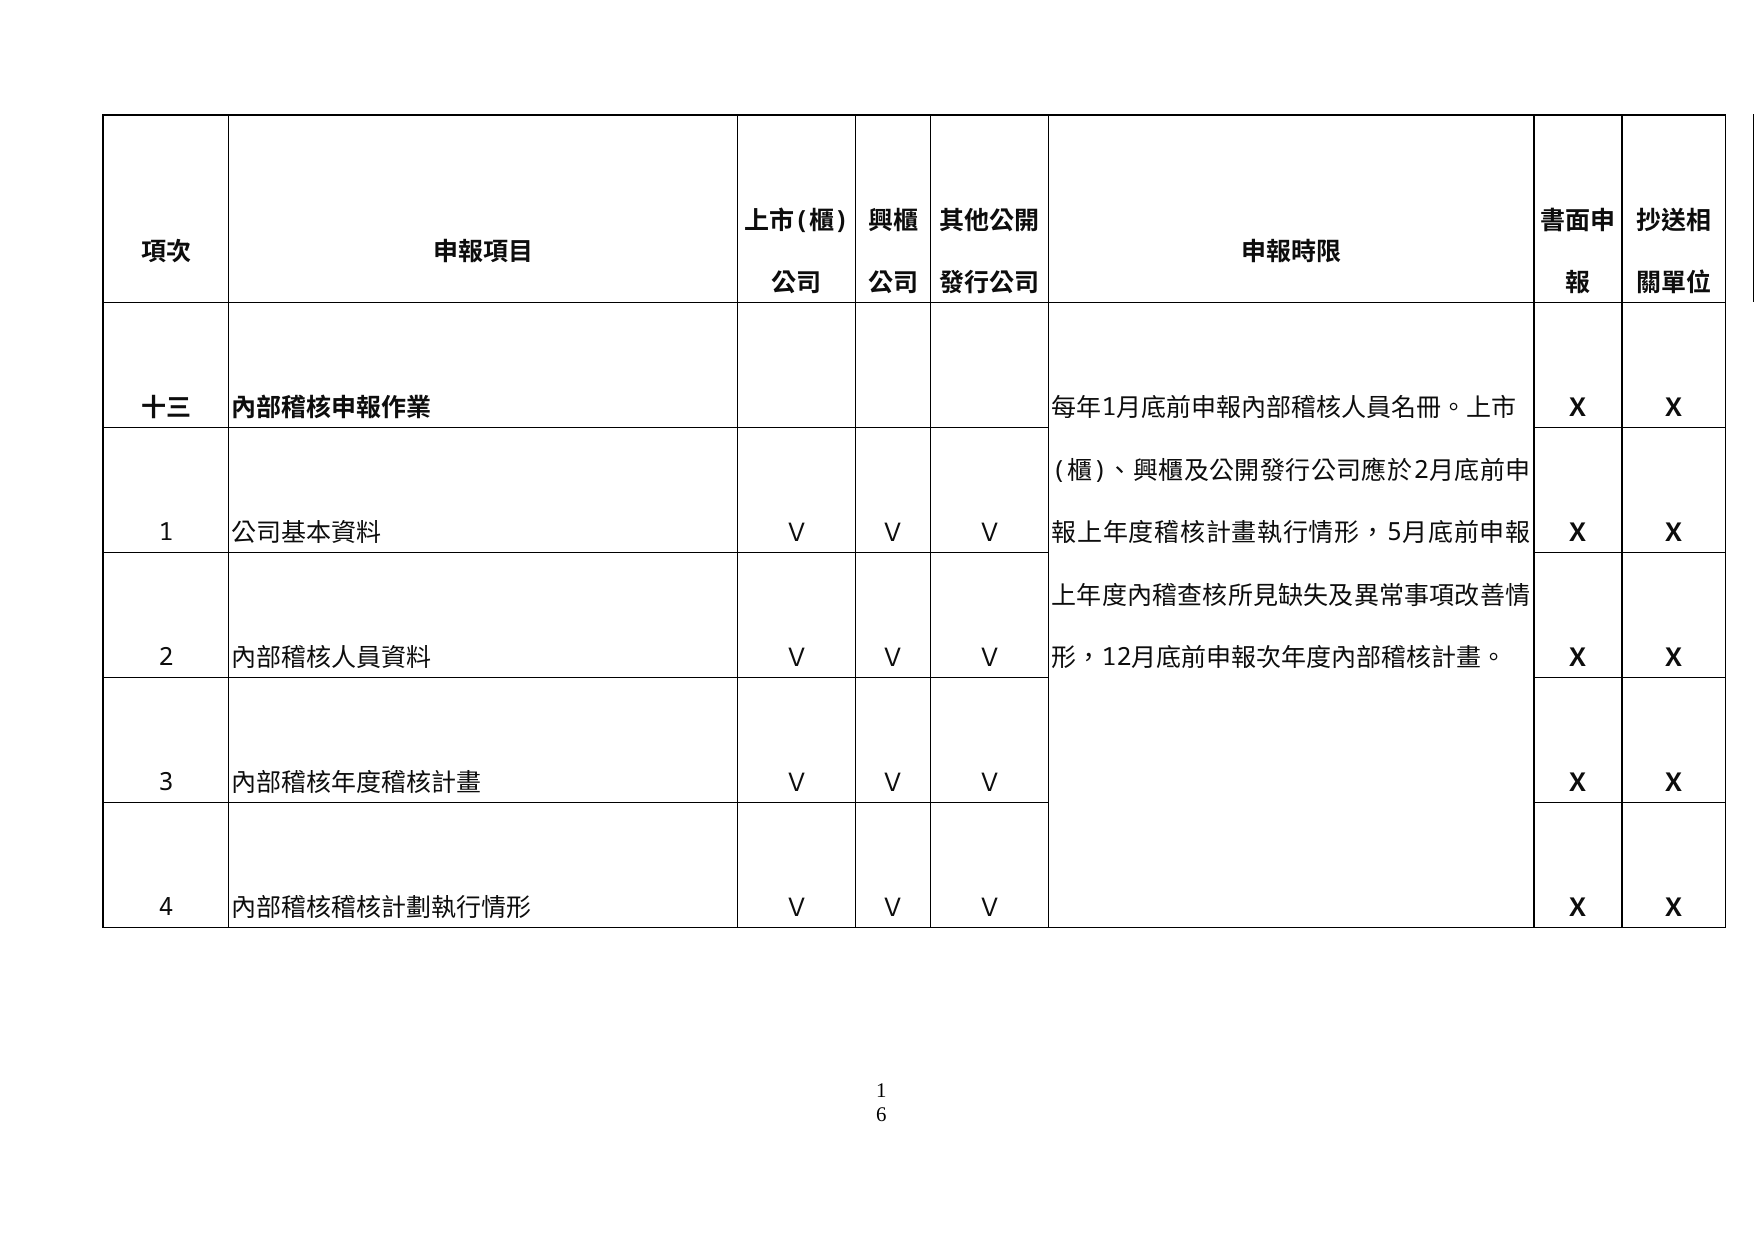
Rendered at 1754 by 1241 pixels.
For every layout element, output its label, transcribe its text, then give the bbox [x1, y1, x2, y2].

table_cell Ｖ [931, 803, 1048, 927]
table_cell [1726, 802, 1754, 927]
table_cell Ｖ [931, 428, 1048, 552]
table_header [1726, 114, 1753, 302]
table_cell [738, 303, 855, 427]
table_cell 2 [104, 553, 228, 677]
table_cell 內部稽核申報作業 [229, 303, 737, 427]
table_header 項次 [104, 116, 228, 302]
table_cell 公司基本資料 [229, 428, 737, 552]
table_cell [1726, 302, 1754, 427]
table_cell Ｖ [738, 553, 855, 677]
table_cell [856, 303, 930, 427]
table_cell Ｘ [1623, 553, 1725, 677]
table_header 抄送相關單位 [1623, 116, 1725, 302]
table_cell Ｖ [931, 678, 1048, 802]
table_cell [931, 303, 1048, 427]
table_cell 每年1月底前申報內部稽核人員名冊。上市 (櫃)、興櫃及公開發行公司應於2月底前申報上年度稽核計畫執行情形，5月底前申報上年度內稽查核所見缺失及異常事項改善情形，12月底前申報次年度內部稽核計畫。 [1049, 303, 1533, 927]
table_cell Ｖ [931, 553, 1048, 677]
table_header 興櫃公司 [856, 116, 930, 302]
table_cell Ｘ [1623, 428, 1725, 552]
table_cell [1726, 552, 1754, 677]
table_header 其他公開發行公司 [931, 116, 1048, 302]
table_cell Ｖ [738, 803, 855, 927]
table_cell 內部稽核稽核計劃執行情形 [229, 803, 737, 927]
table_cell 內部稽核人員資料 [229, 553, 737, 677]
table_cell Ｘ [1535, 678, 1621, 802]
table_cell Ｖ [856, 553, 930, 677]
table_cell 4 [104, 803, 228, 927]
table_cell Ｖ [856, 678, 930, 802]
table_cell Ｘ [1535, 303, 1621, 427]
table_cell Ｖ [738, 678, 855, 802]
table_cell Ｖ [738, 428, 855, 552]
table_cell 十三 [104, 303, 228, 427]
table_header 上市(櫃)公司 [738, 116, 855, 302]
table_cell Ｖ [856, 428, 930, 552]
table_cell Ｘ [1535, 803, 1621, 927]
table_cell Ｘ [1623, 303, 1725, 427]
table_cell Ｘ [1623, 803, 1725, 927]
table_header 書面申報 [1535, 116, 1621, 302]
table_header 申報時限 [1049, 116, 1533, 302]
table_cell Ｘ [1535, 553, 1621, 677]
table_cell 內部稽核年度稽核計畫 [229, 678, 737, 802]
table_header 申報項目 [229, 116, 737, 302]
table_cell Ｖ [856, 803, 930, 927]
table_cell 1 [104, 428, 228, 552]
table_cell Ｘ [1623, 678, 1725, 802]
table_cell [1726, 427, 1754, 552]
table_cell Ｘ [1535, 428, 1621, 552]
table_cell [1726, 677, 1754, 802]
table_cell 3 [104, 678, 228, 802]
